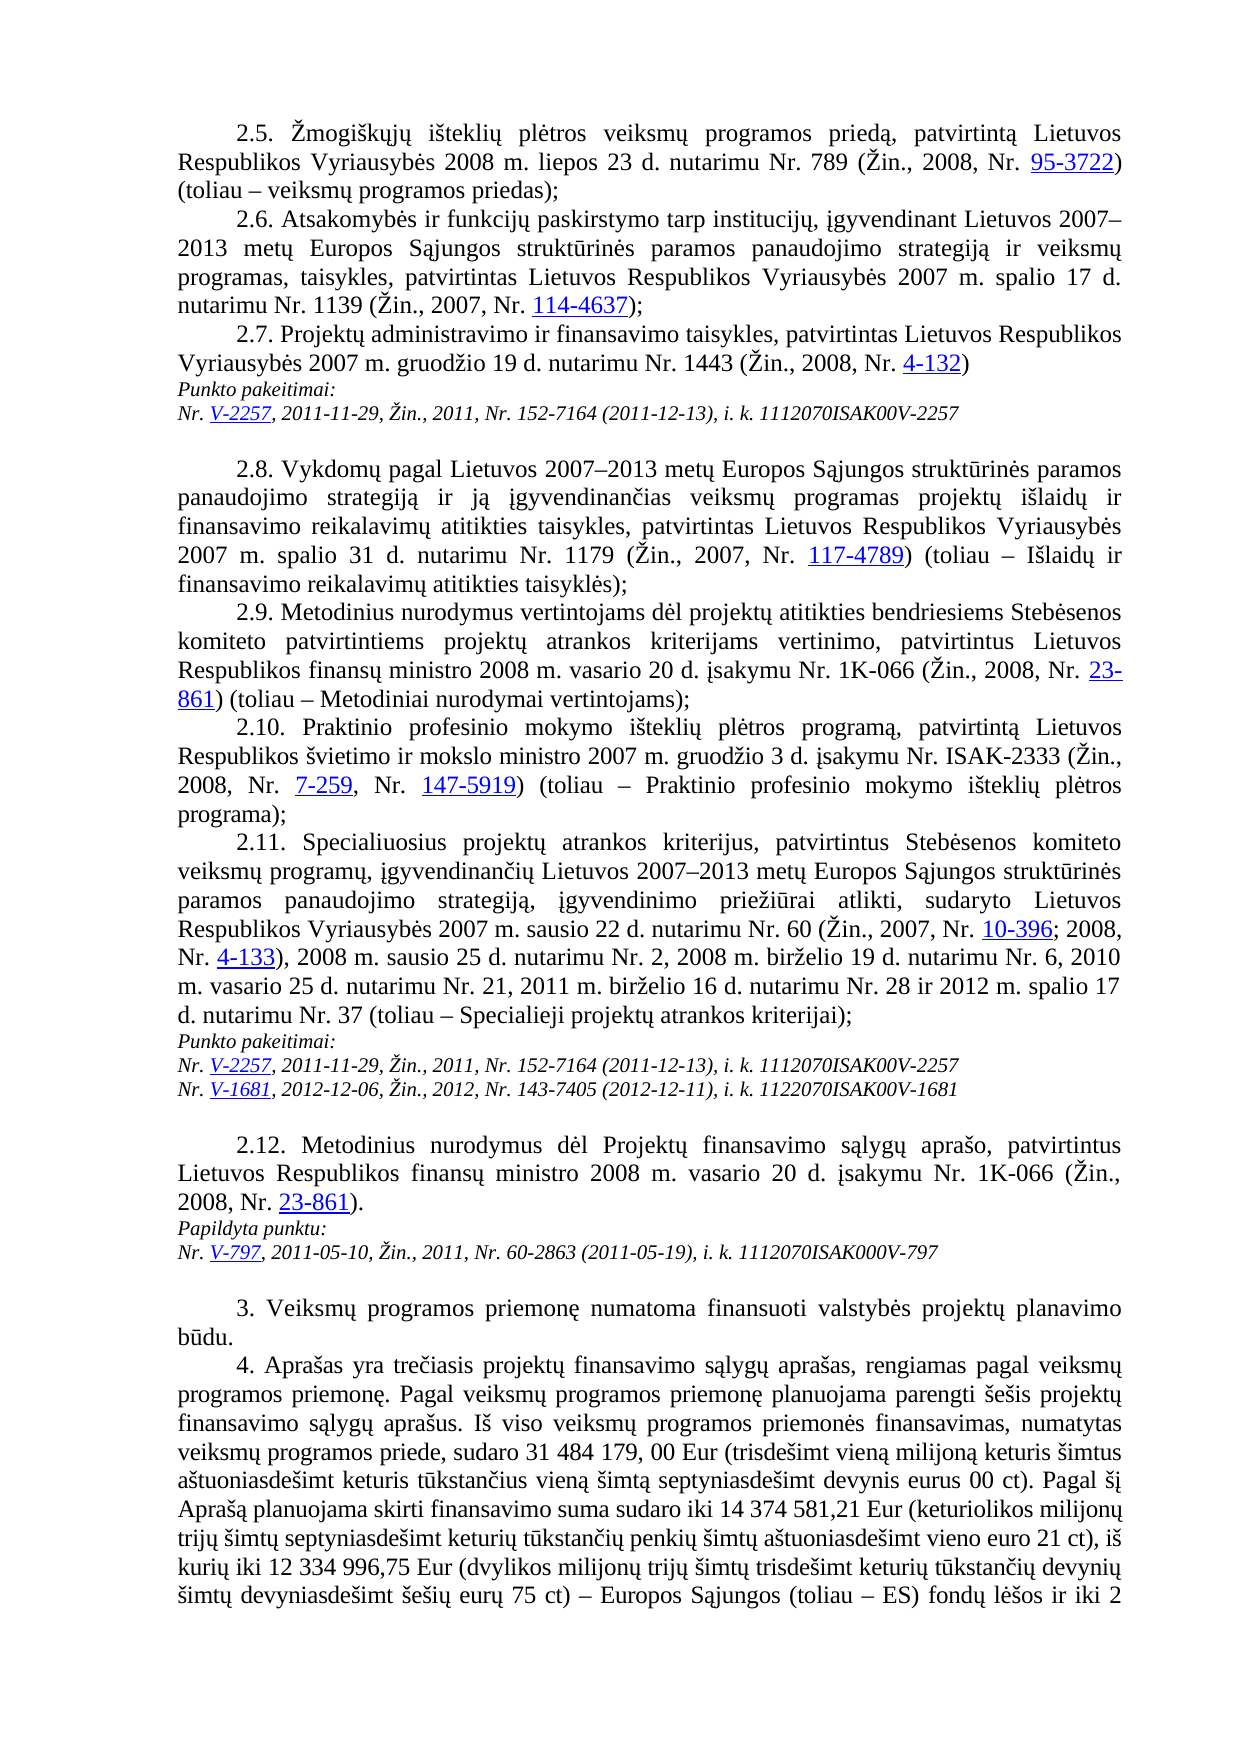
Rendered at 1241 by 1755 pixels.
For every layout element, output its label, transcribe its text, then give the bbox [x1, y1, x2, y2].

text Nr. V-2257, 2011-11-29, Žin., 2011, Nr. 152-7164 (2011-12-13), i. k. 1112070ISAK00V-2257 [177, 1053, 1122, 1077]
text Punkto pakeitimai: [177, 1029, 1122, 1053]
text Papildyta punktu: [177, 1216, 1122, 1240]
text 2.10. Praktinio profesinio mokymo išteklių plėtros programą, patvirtintą Lietuvos Respublikos švietimo ir mokslo ministro 2007 m. gruodžio 3 d. įsakymu Nr. ISAK-2333 (Žin., 2008, Nr. 7-259, Nr. 147-5919) (toliau – Praktinio profesinio mokymo išteklių plėtros programa); [177, 712, 1122, 827]
text 4. Aprašas yra trečiasis projektų finansavimo sąlygų aprašas, rengiamas pagal veiksmų programos priemonę. Pagal veiksmų programos priemonę planuojama parengti šešis projektų finansavimo sąlygų aprašus. Iš viso veiksmų programos priemonės finansavimas, numatytas veiksmų programos priede, sudaro 31 484 179, 00 Eur (trisdešimt vieną milijoną keturis šimtus aštuoniasdešimt keturis tūkstančius vieną šimtą septyniasdešimt devynis eurus 00 ct). Pagal šį Aprašą planuojama skirti finansavimo suma sudaro iki 14 374 581,21 Eur (keturiolikos milijonų trijų šimtų septyniasdešimt keturių tūkstančių penkių šimtų aštuoniasdešimt vieno euro 21 ct), iš kurių iki 12 334 996,75 Eur (dvylikos milijonų trijų šimtų trisdešimt keturių tūkstančių devynių šimtų devyniasdešimt šešių eurų 75 ct) – Europos Sąjungos (toliau – ES) fondų lėšos ir iki 2 [177, 1350, 1122, 1609]
text 3. Veiksmų programos priemonę numatoma finansuoti valstybės projektų planavimo būdu. [177, 1293, 1122, 1350]
text Punkto pakeitimai: [177, 377, 1122, 401]
text 2.6. Atsakomybės ir funkcijų paskirstymo tarp institucijų, įgyvendinant Lietuvos 2007–2013 metų Europos Sąjungos struktūrinės paramos panaudojimo strategiją ir veiksmų programas, taisykles, patvirtintas Lietuvos Respublikos Vyriausybės 2007 m. spalio 17 d. nutarimu Nr. 1139 (Žin., 2007, Nr. 114-4637); [177, 204, 1122, 319]
text Nr. V-1681, 2012-12-06, Žin., 2012, Nr. 143-7405 (2012-12-11), i. k. 1122070ISAK00V-1681 [177, 1077, 1122, 1101]
text 2.8. Vykdomų pagal Lietuvos 2007–2013 metų Europos Sąjungos struktūrinės paramos panaudojimo strategiją ir ją įgyvendinančias veiksmų programas projektų išlaidų ir finansavimo reikalavimų atitikties taisykles, patvirtintas Lietuvos Respublikos Vyriausybės 2007 m. spalio 31 d. nutarimu Nr. 1179 (Žin., 2007, Nr. 117-4789) (toliau – Išlaidų ir finansavimo reikalavimų atitikties taisyklės); [177, 454, 1122, 597]
text Nr. V-2257, 2011-11-29, Žin., 2011, Nr. 152-7164 (2011-12-13), i. k. 1112070ISAK00V-2257 [177, 401, 1122, 425]
text Nr. V-797, 2011-05-10, Žin., 2011, Nr. 60-2863 (2011-05-19), i. k. 1112070ISAK000V-797 [177, 1240, 1122, 1264]
text 2.11. Specialiuosius projektų atrankos kriterijus, patvirtintus Stebėsenos komiteto veiksmų programų, įgyvendinančių Lietuvos 2007–2013 metų Europos Sąjungos struktūrinės paramos panaudojimo strategiją, įgyvendinimo priežiūrai atlikti, sudaryto Lietuvos Respublikos Vyriausybės 2007 m. sausio 22 d. nutarimu Nr. 60 (Žin., 2007, Nr. 10-396; 2008, Nr. 4-133), 2008 m. sausio 25 d. nutarimu Nr. 2, 2008 m. birželio 19 d. nutarimu Nr. 6, 2010 m. vasario 25 d. nutarimu Nr. 21, 2011 m. birželio 16 d. nutarimu Nr. 28 ir 2012 m. spalio 17 d. nutarimu Nr. 37 (toliau – Specialieji projektų atrankos kriterijai); [177, 827, 1122, 1029]
text 2.5. Žmogiškųjų išteklių plėtros veiksmų programos priedą, patvirtintą Lietuvos Respublikos Vyriausybės 2008 m. liepos 23 d. nutarimu Nr. 789 (Žin., 2008, Nr. 95-3722) (toliau – veiksmų programos priedas); [177, 118, 1122, 204]
text 2.9. Metodinius nurodymus vertintojams dėl projektų atitikties bendriesiems Stebėsenos komiteto patvirtintiems projektų atrankos kriterijams vertinimo, patvirtintus Lietuvos Respublikos finansų ministro 2008 m. vasario 20 d. įsakymu Nr. 1K-066 (Žin., 2008, Nr. 23-861) (toliau – Metodiniai nurodymai vertintojams); [177, 597, 1122, 712]
text 2.12. Metodinius nurodymus dėl Projektų finansavimo sąlygų aprašo, patvirtintus Lietuvos Respublikos finansų ministro 2008 m. vasario 20 d. įsakymu Nr. 1K-066 (Žin., 2008, Nr. 23-861). [177, 1130, 1122, 1216]
text 2.7. Projektų administravimo ir finansavimo taisykles, patvirtintas Lietuvos Respublikos Vyriausybės 2007 m. gruodžio 19 d. nutarimu Nr. 1443 (Žin., 2008, Nr. 4-132) [177, 319, 1122, 377]
